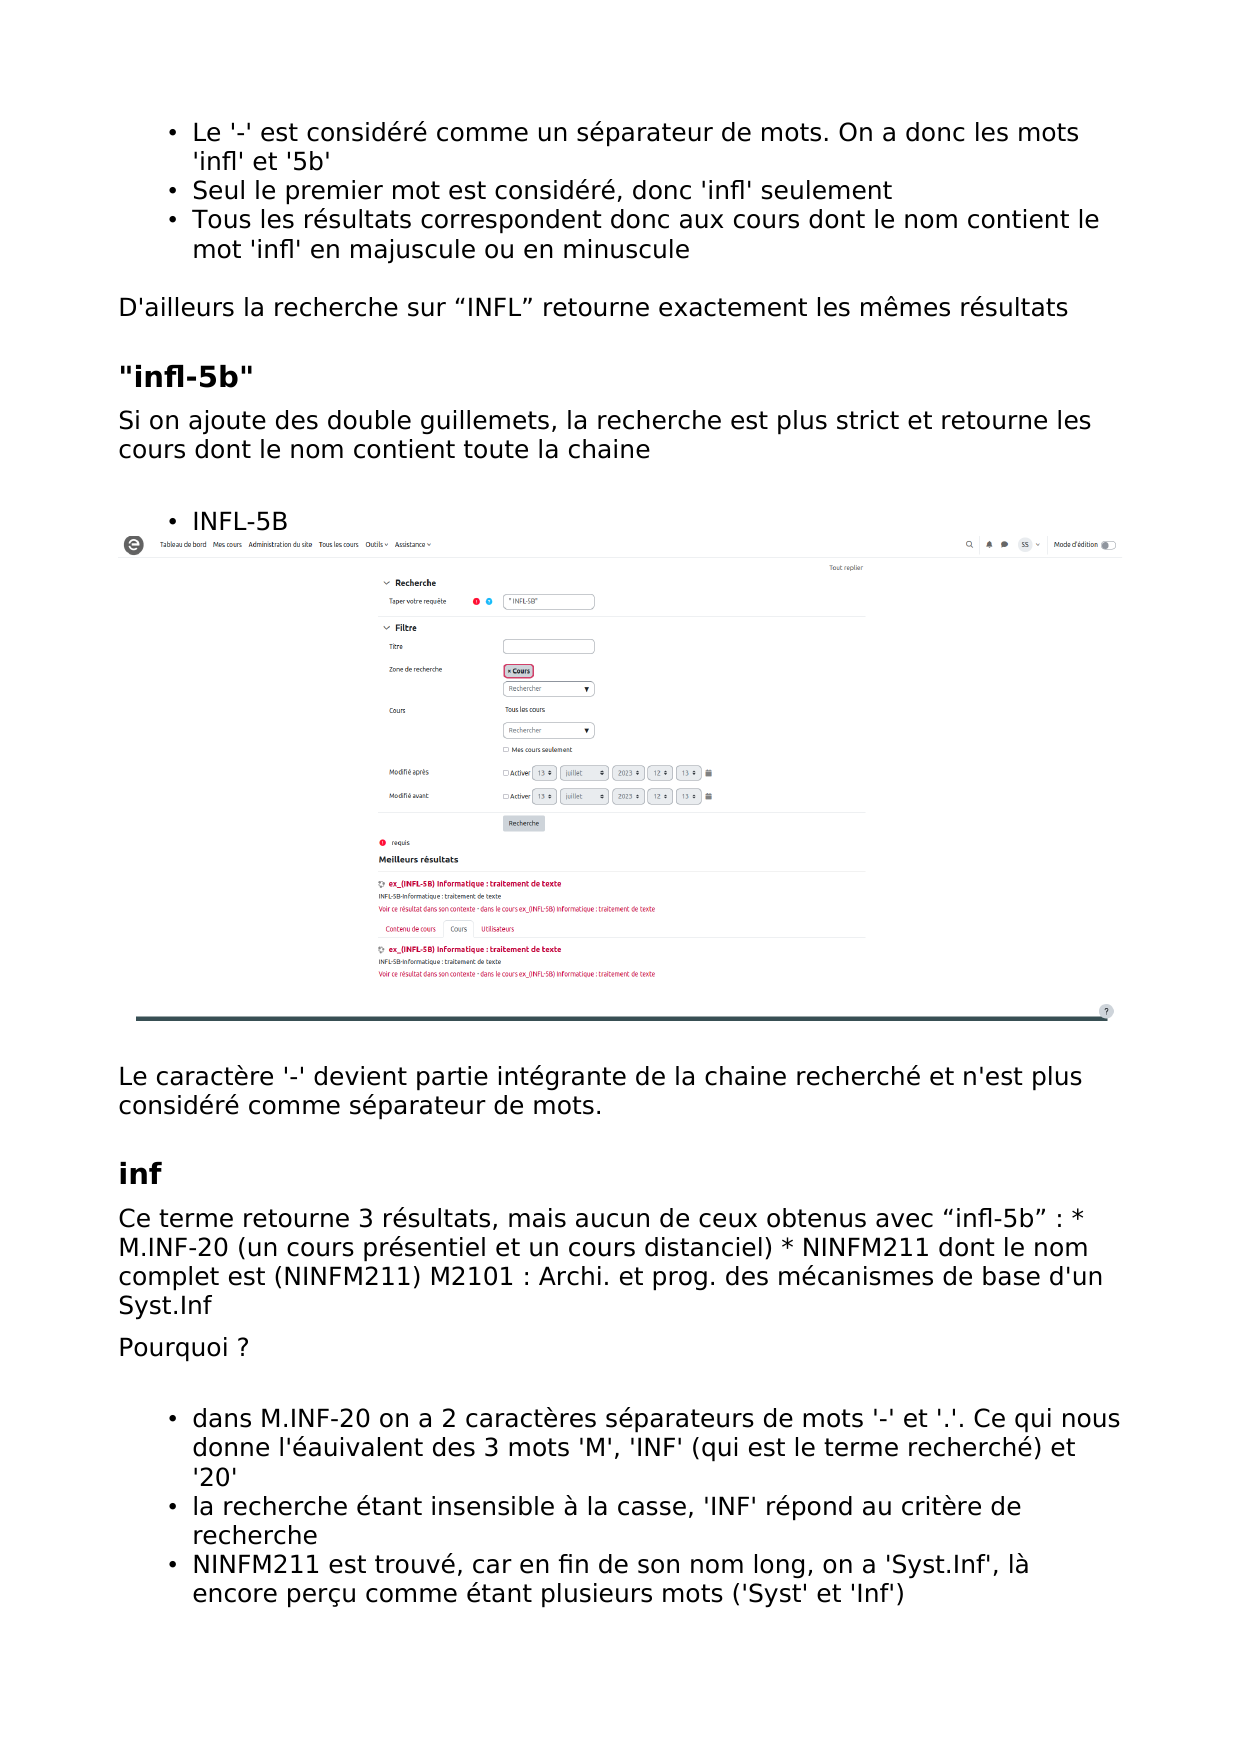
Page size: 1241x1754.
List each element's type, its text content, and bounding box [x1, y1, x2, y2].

list NINFM211 est trouvé, car en fin de son nom long, on a 'Syst.Inf', là encore perçu comme étant plusieurs mots ('Syst' et 'Inf') [177, 1550, 1122, 1608]
text Pourquoi ? [118, 1333, 1122, 1362]
list Seul le premier mot est considéré, donc 'infl' seulement [177, 176, 1122, 206]
subtitle "infl-5b" [118, 360, 1122, 394]
list la recherche étant insensible à la casse, 'INF' répond au critère de recherche [177, 1492, 1122, 1550]
list dans M.INF-20 on a 2 caractères séparateurs de mots '-' et '.'. Ce qui nous donne l'éauivalent des 3 mots 'M', 'INF' (qui est le terme recherché) et '20' [177, 1404, 1122, 1492]
list INFL-5B [177, 507, 1122, 536]
list Le '-' est considéré comme un séparateur de mots. On a donc les mots 'infl' et '5b' [177, 118, 1122, 176]
text Ce terme retourne 3 résultats, mais aucun de ceux obtenus avec “infl-5b” : * M.INF-20 (un cours présentiel et un cours distanciel) * NINFM211 dont le nom complet est (NINFM211) M2101 : Archi. et prog. des mécanismes de base d'un Syst.Inf [118, 1204, 1122, 1321]
text Le caractère '-' devient partie intégrante de la chaine recherché et n'est plus considéré comme séparateur de mots. [118, 1062, 1122, 1120]
subtitle inf [118, 1158, 1122, 1192]
picture [118, 536, 1123, 1021]
text Si on ajoute des double guillemets, la recherche est plus strict et retourne les cours dont le nom contient toute la chaine [118, 407, 1122, 465]
text D'ailleurs la recherche sur “INFL” retourne exactement les mêmes résultats [118, 293, 1122, 323]
list Tous les résultats correspondent donc aux cours dont le nom contient le mot 'infl' en majuscule ou en minuscule [177, 206, 1122, 264]
